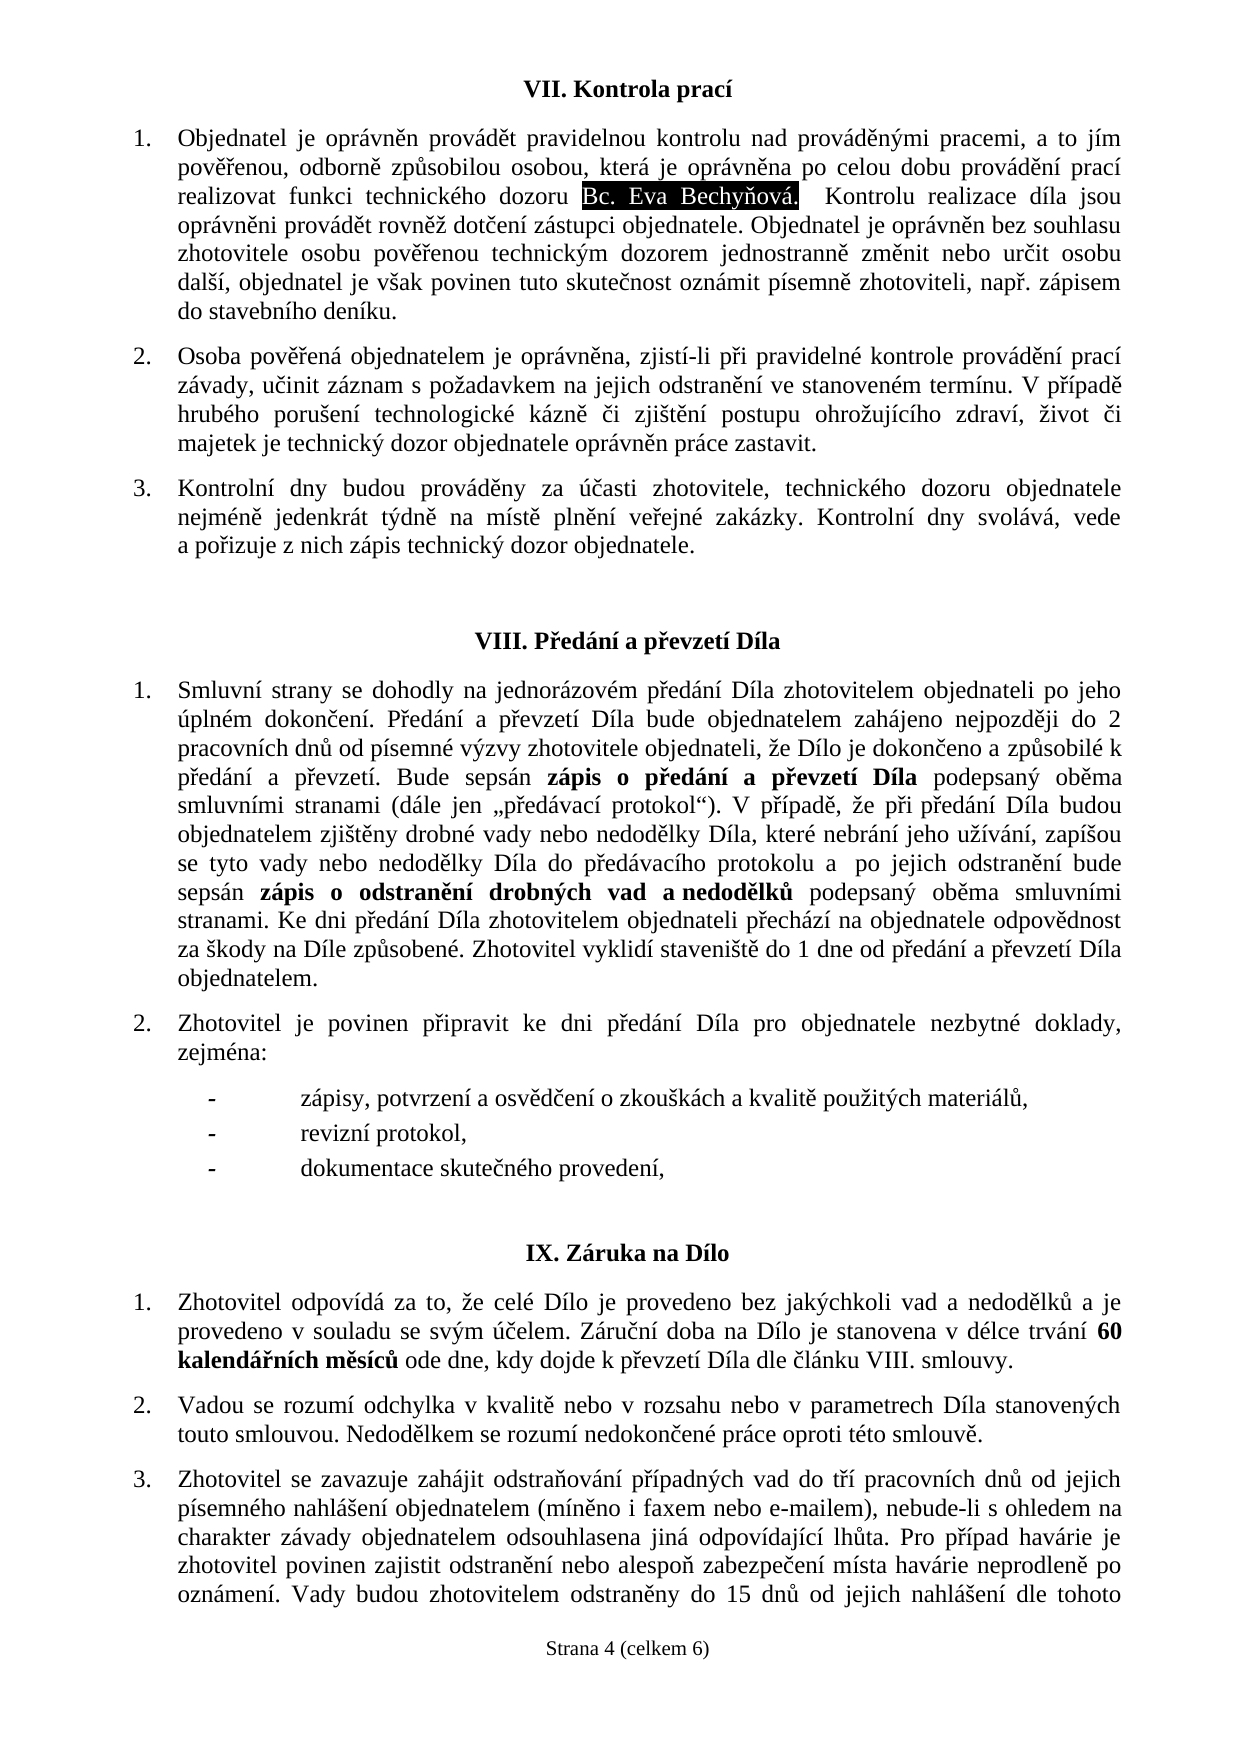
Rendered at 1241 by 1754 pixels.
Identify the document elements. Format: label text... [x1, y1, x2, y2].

text IX. Záruka na Dílo [133, 1238, 1122, 1266]
list Vadou se rozumí odchylka v kvalitě nebo v rozsahu nebo v parametrech Díla stanovených touto smlouvou. Nedodělkem se rozumí nedokončené práce oproti této smlouvě. [133, 1390, 1122, 1448]
text VII. Kontrola prací [133, 74, 1122, 103]
text 1. Objednatel je oprávněn provádět pravidelnou kontrolu nad prováděnými pracemi, a to jím pověřenou, odborně způsobilou osobou, která je oprávněna po celou dobu provádění prací realizovat funkci technického dozoru Bc. Eva Bechyňová. Kontrolu realizace díla jsou oprávněni provádět rovněž dotčení zástupci objednatele. Objednatel je oprávněn bez souhlasu zhotovitele osobu pověřenou technickým dozorem jednostranně změnit nebo určit osobu další, objednatel je však povinen tuto skutečnost oznámit písemně zhotoviteli, např. zápisem do stavebního deníku. [133, 123, 1122, 325]
list revizní protokol, [208, 1118, 1122, 1146]
list Zhotovitel se zavazuje zahájit odstraňování případných vad do tří pracovních dnů od jejich písemného nahlášení objednatelem (míněno i faxem nebo e-mailem), nebude-li s ohledem na charakter závady objednatelem odsouhlasena jiná odpovídající lhůta. Pro případ havárie je zhotovitel povinen zajistit odstranění nebo alespoň zabezpečení místa havárie neprodleně po oznámení. Vady budou zhotovitelem odstraněny do 15 dnů od jejich nahlášení dle tohoto [133, 1464, 1122, 1608]
list Smluvní strany se dohodly na jednorázovém předání Díla zhotovitelem objednateli po jeho úplném dokončení. Předání a převzetí Díla bude objednatelem zahájeno nejpozději do 2 pracovních dnů od písemné výzvy zhotovitele objednateli, že Dílo je dokončeno a způsobilé k předání a převzetí. Bude sepsán zápis o předání a převzetí Díla podepsaný oběma smluvními stranami (dále jen „předávací protokol“). V případě, že při předání Díla budou objednatelem zjištěny drobné vady nebo nedodělky Díla, které nebrání jeho užívání, zapíšou se tyto vady nebo nedodělky Díla do předávacího protokolu a po jejich odstranění bude sepsán zápis o odstranění drobných vad a nedodělků podepsaný oběma smluvními stranami. Ke dni předání Díla zhotovitelem objednateli přechází na objednatele odpovědnost za škody na Díle způsobené. Zhotovitel vyklidí staveniště do 1 dne od předání a převzetí Díla objednatelem. [133, 676, 1122, 992]
list Zhotovitel odpovídá za to, že celé Dílo je provedeno bez jakýchkoli vad a nedodělků a je provedeno v souladu se svým účelem. Záruční doba na Dílo je stanovena v délce trvání 60 kalendářních měsíců ode dne, kdy dojde k převzetí Díla dle článku VIII. smlouvy. [133, 1287, 1122, 1373]
text VIII. Předání a převzetí Díla [133, 626, 1122, 655]
list zápisy, potvrzení a osvědčení o zkouškách a kvalitě použitých materiálů, [208, 1083, 1122, 1111]
list Osoba pověřená objednatelem je oprávněna, zjistí-li při pravidelné kontrole provádění prací závady, učinit záznam s požadavkem na jejich odstranění ve stanoveném termínu. V případě hrubého porušení technologické kázně či zjištění postupu ohrožujícího zdraví, život či majetek je technický dozor objednatele oprávněn práce zastavit. [133, 341, 1122, 456]
list Kontrolní dny budou prováděny za účasti zhotovitele, technického dozoru objednatele nejméně jedenkrát týdně na místě plnění veřejné zakázky. Kontrolní dny svolává, vede a pořizuje z nich zápis technický dozor objednatele. [133, 473, 1122, 559]
list Zhotovitel je povinen připravit ke dni předání Díla pro objednatele nezbytné doklady, zejména: [133, 1008, 1122, 1066]
list dokumentace skutečného provedení, [208, 1153, 1122, 1181]
